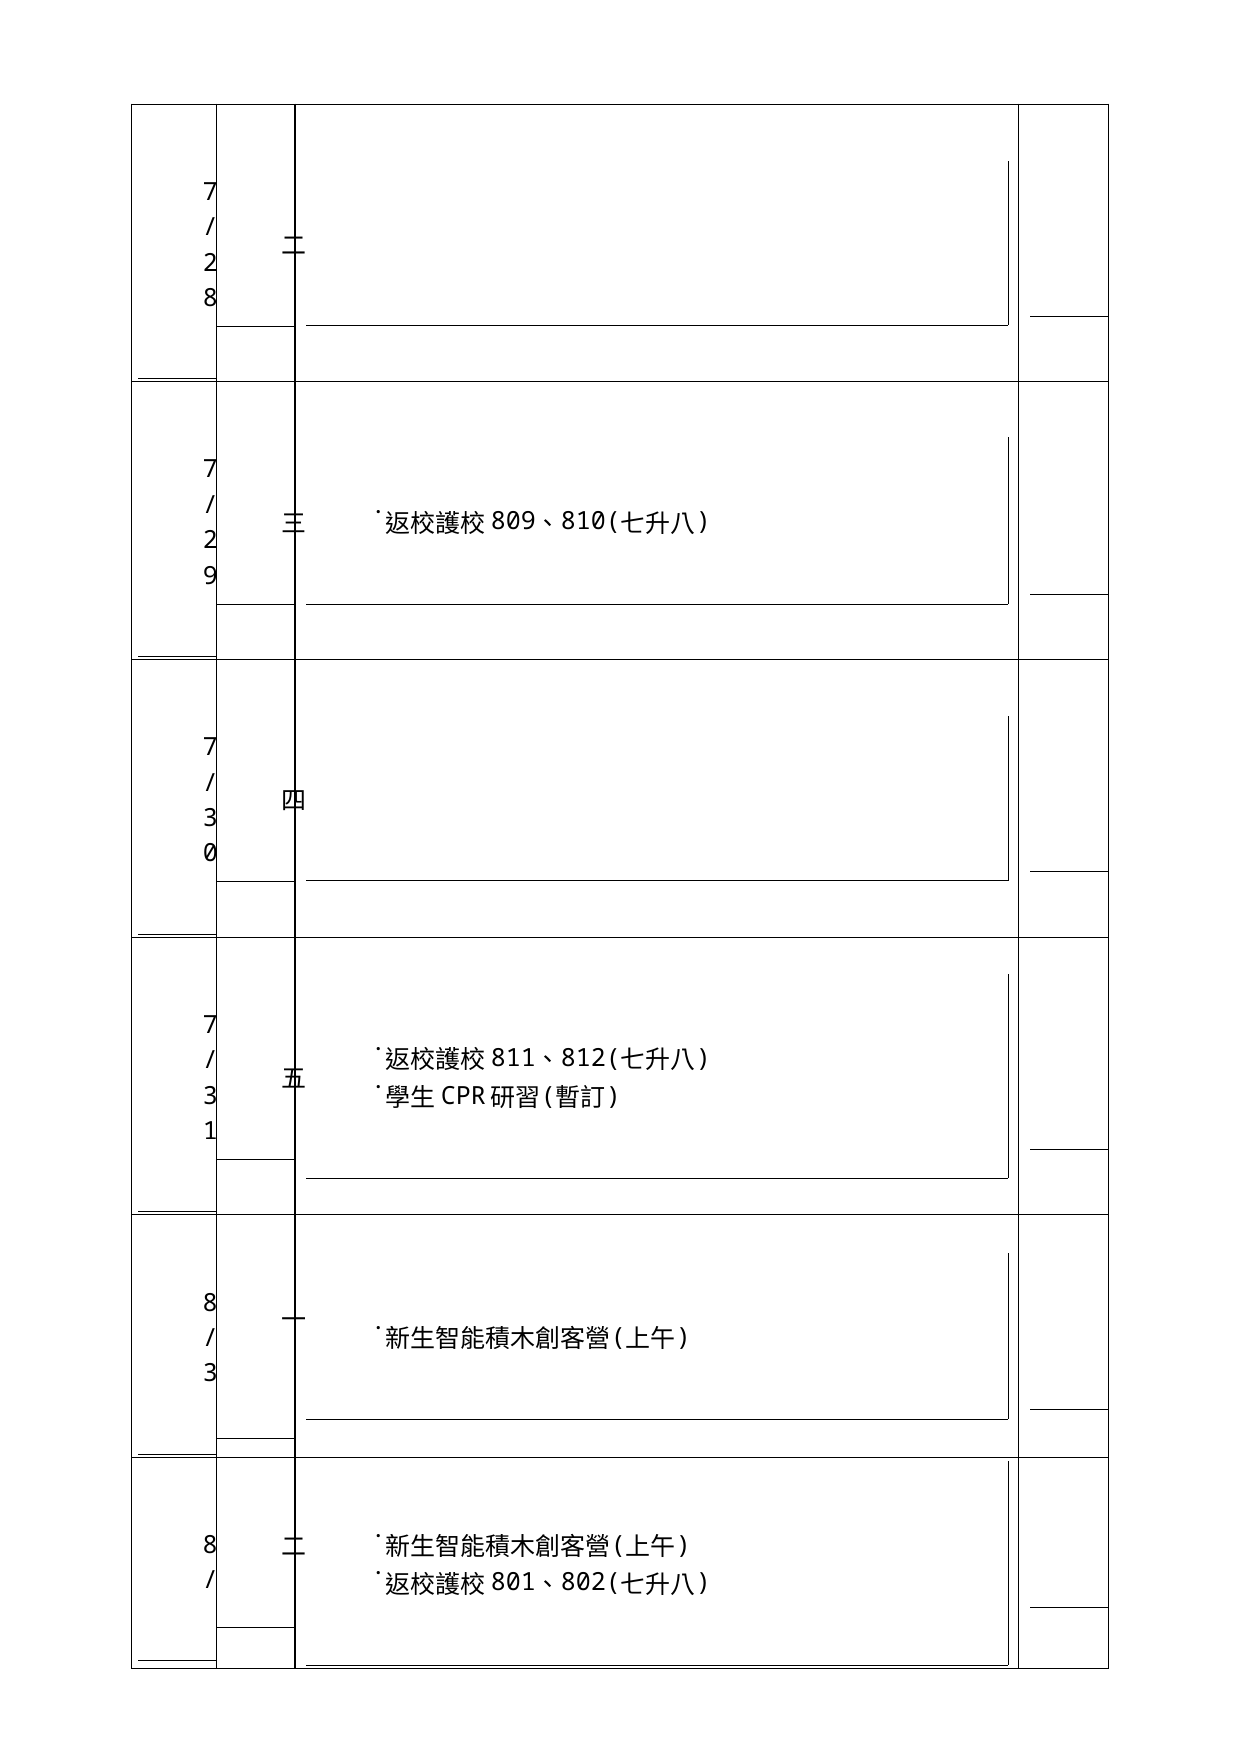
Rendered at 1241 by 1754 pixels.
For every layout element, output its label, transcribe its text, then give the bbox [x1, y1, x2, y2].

table_cell 8/ [132, 1458, 216, 1668]
table_cell 四 [217, 660, 294, 881]
table_cell [296, 792, 302, 806]
table_cell [1019, 660, 1108, 937]
table_cell 五 [217, 1160, 294, 1214]
table_cell 7/28 [132, 105, 216, 381]
table_cell [1019, 938, 1108, 1214]
table_cell 二 [217, 327, 294, 381]
table_cell 二 [217, 1628, 294, 1668]
table_cell 一 [217, 1439, 294, 1457]
table_cell 四 [217, 882, 294, 937]
table_cell [1019, 1215, 1108, 1457]
table_cell [1019, 382, 1108, 659]
table_cell [296, 660, 1018, 937]
table_cell 7/29 [132, 382, 216, 659]
table_cell 五 [217, 938, 294, 1159]
table_cell 一 [217, 1215, 294, 1438]
table_cell 7/31 [132, 938, 216, 1214]
table_cell ˙新生智能積木創客營(上午) ˙返校護校801、802(七升八) ˙8/4-8/7 ABC暑期英語營 ˙9年級升學講座-擬定讀書計畫 [296, 1458, 1018, 1668]
table_cell 7/30 [132, 660, 216, 937]
table_cell ˙返校護校809、810(七升八) [296, 382, 1018, 659]
table_cell [296, 105, 1018, 381]
table_cell 四 [285, 792, 294, 806]
table_cell [1019, 105, 1108, 381]
table_cell ˙新生智能積木創客營(上午) [296, 1215, 1018, 1457]
table_cell [1019, 1458, 1108, 1668]
table_cell 二 [217, 1458, 294, 1627]
table_cell ˙返校護校811、812(七升八) ˙學生CPR研習(暫訂) [296, 938, 1018, 1214]
table_cell 三 [217, 382, 294, 604]
table_cell 8/3 [132, 1215, 216, 1457]
table_cell 三 [217, 605, 294, 659]
table_cell 二 [217, 105, 294, 326]
